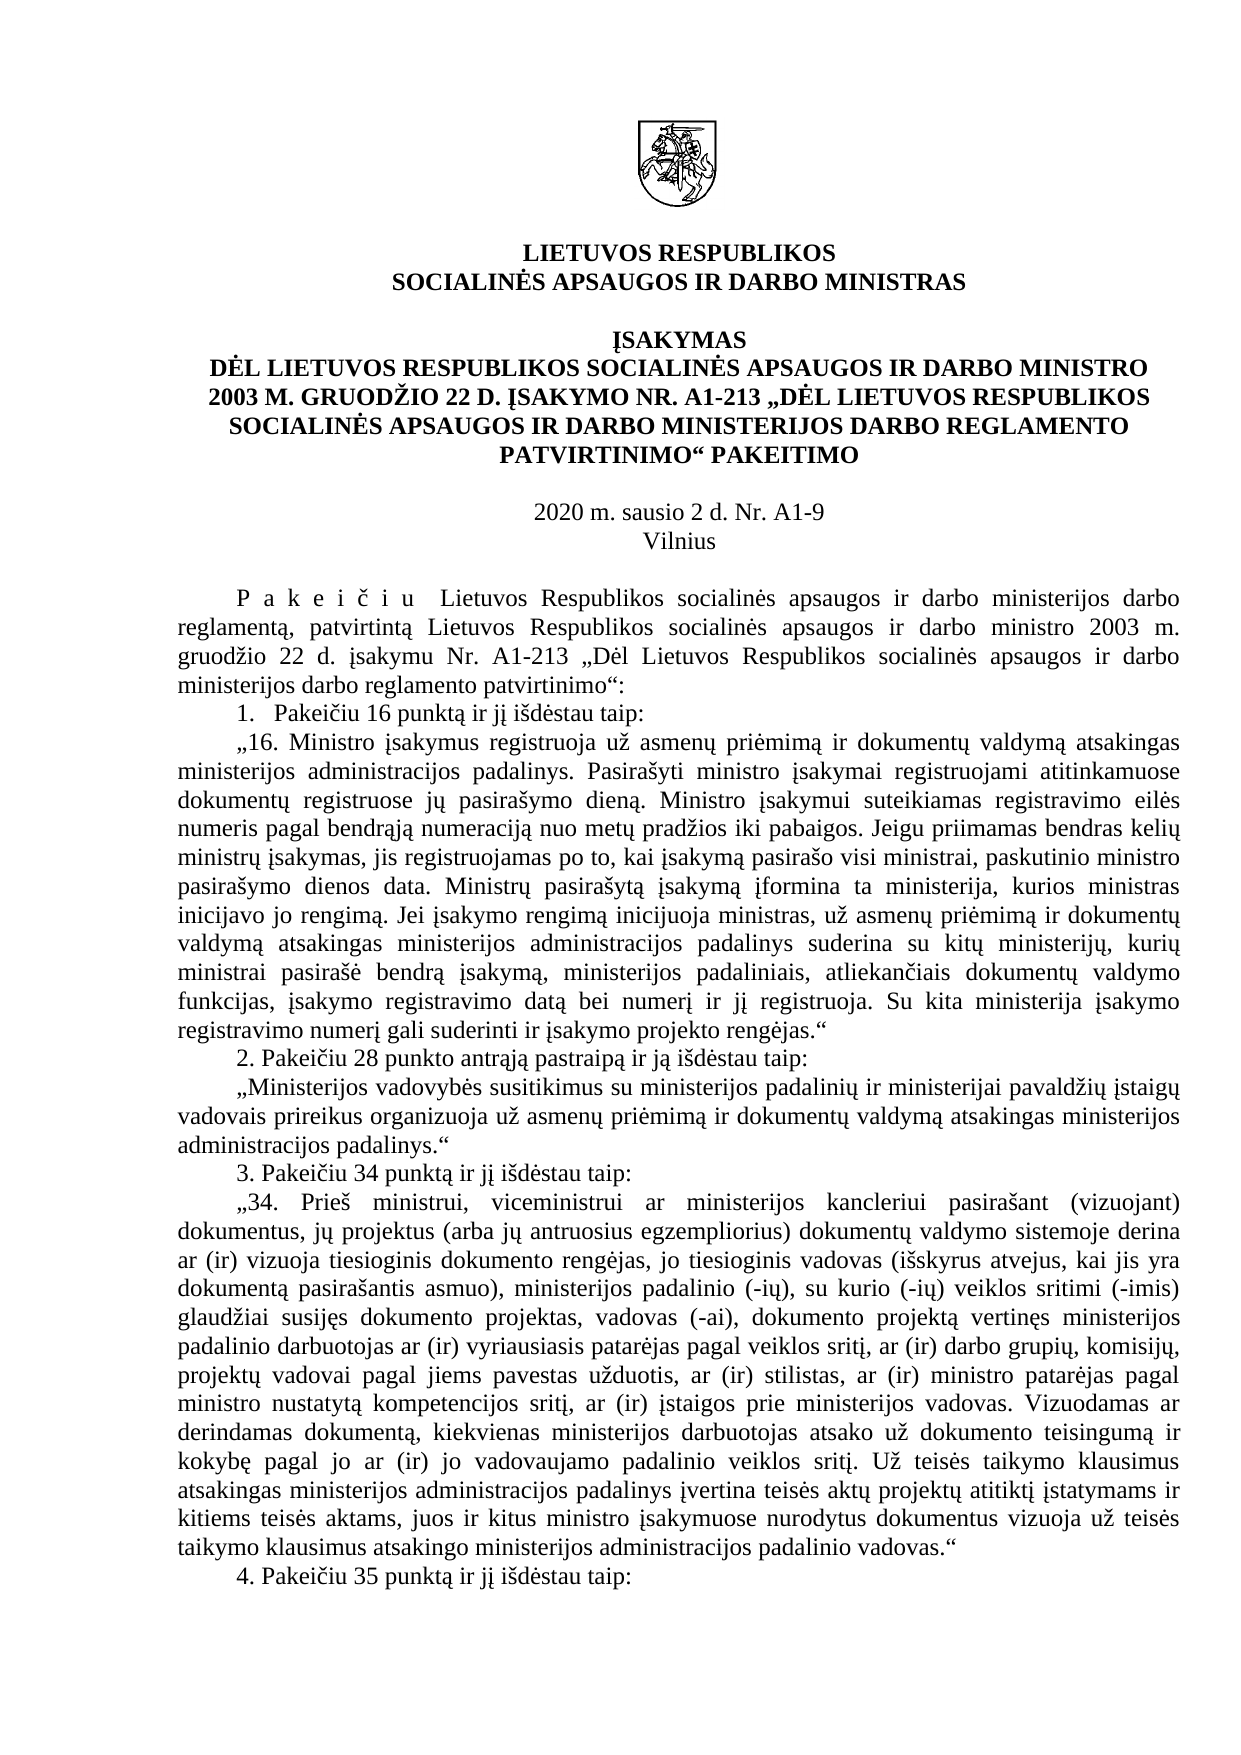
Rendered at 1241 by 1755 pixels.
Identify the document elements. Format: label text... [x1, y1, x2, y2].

text 1. Pakeičiu 16 punktą ir jį išdėstau taip: [236, 698, 1181, 727]
text 2020 m. sausio 2 d. Nr. A1-9 [177, 497, 1181, 526]
text 2. Pakeičiu 28 punkto antrąją pastraipą ir ją išdėstau taip: [177, 1043, 1181, 1072]
text Vilnius [177, 526, 1181, 555]
text SOCIALINĖS APSAUGOS IR DARBO MINISTRAS [177, 267, 1181, 296]
text „16. Ministro įsakymus registruoja už asmenų priėmimą ir dokumentų valdymą atsakingas ministerijos administracijos padalinys. Pasirašyti ministro įsakymai registruojami atitinkamuose dokumentų registruose jų pasirašymo dieną. Ministro įsakymui suteikiamas registravimo eilės numeris pagal bendrąją numeraciją nuo metų pradžios iki pabaigos. Jeigu priimamas bendras kelių ministrų įsakymas, jis registruojamas po to, kai įsakymą pasirašo visi ministrai, paskutinio ministro pasirašymo dienos data. Ministrų pasirašytą įsakymą įformina ta ministerija, kurios ministras inicijavo jo rengimą. Jei įsakymo rengimą inicijuoja ministras, už asmenų priėmimą ir dokumentų valdymą atsakingas ministerijos administracijos padalinys suderina su kitų ministerijų, kurių ministrai pasirašė bendrą įsakymą, ministerijos padaliniais, atliekančiais dokumentų valdymo funkcijas, įsakymo registravimo datą bei numerį ir jį registruoja. Su kita ministerija įsakymo registravimo numerį gali suderinti ir įsakymo projekto rengėjas.“ [177, 727, 1181, 1043]
text „34. Prieš ministrui, viceministrui ar ministerijos kancleriui pasirašant (vizuojant) dokumentus, jų projektus (arba jų antruosius egzempliorius) dokumentų valdymo sistemoje derina ar (ir) vizuoja tiesioginis dokumento rengėjas, jo tiesioginis vadovas (išskyrus atvejus, kai jis yra dokumentą pasirašantis asmuo), ministerijos padalinio (-ių), su kurio (-ių) veiklos sritimi (-imis) glaudžiai susijęs dokumento projektas, vadovas (-ai), dokumento projektą vertinęs ministerijos padalinio darbuotojas ar (ir) vyriausiasis patarėjas pagal veiklos sritį, ar (ir) darbo grupių, komisijų, projektų vadovai pagal jiems pavestas užduotis, ar (ir) stilistas, ar (ir) ministro patarėjas pagal ministro nustatytą kompetencijos sritį, ar (ir) įstaigos prie ministerijos vadovas. Vizuodamas ar derindamas dokumentą, kiekvienas ministerijos darbuotojas atsako už dokumento teisingumą ir kokybę pagal jo ar (ir) jo vadovaujamo padalinio veiklos sritį. Už teisės taikymo klausimus atsakingas ministerijos administracijos padalinys įvertina teisės aktų projektų atitiktį įstatymams ir kitiems teisės aktams, juos ir kitus ministro įsakymuose nurodytus dokumentus vizuoja už teisės taikymo klausimus atsakingo ministerijos administracijos padalinio vadovas.“ [177, 1187, 1181, 1561]
text ĮSAKYMAS [177, 325, 1181, 353]
text LIETUVOS RESPUBLIKOS [177, 238, 1181, 267]
text „Ministerijos vadovybės susitikimus su ministerijos padalinių ir ministerijai pavaldžių įstaigų vadovais prireikus organizuoja už asmenų priėmimą ir dokumentų valdymą atsakingas ministerijos administracijos padalinys.“ [177, 1072, 1181, 1158]
text 3. Pakeičiu 34 punktą ir jį išdėstau taip: [177, 1158, 1181, 1187]
text DĖL LIETUVOS RESPUBLIKOS SOCIALINĖS APSAUGOS IR DARBO MINISTRO 2003 M. GRUODŽIO 22 D. ĮSAKYMO NR. A1-213 „DĖL LIETUVOS RESPUBLIKOS SOCIALINĖS APSAUGOS IR DARBO MINISTERIJOS DARBO REGLAMENTO PATVIRTINIMO“ PAKEITIMO [177, 353, 1181, 468]
text 4. Pakeičiu 35 punktą ir jį išdėstau taip: [177, 1561, 1181, 1590]
text P a k e i č i u Lietuvos Respublikos socialinės apsaugos ir darbo ministerijos darbo reglamentą, patvirtintą Lietuvos Respublikos socialinės apsaugos ir darbo ministro 2003 m. gruodžio 22 d. įsakymu Nr. A1-213 „Dėl Lietuvos Respublikos socialinės apsaugos ir darbo ministerijos darbo reglamento patvirtinimo“: [177, 583, 1181, 698]
